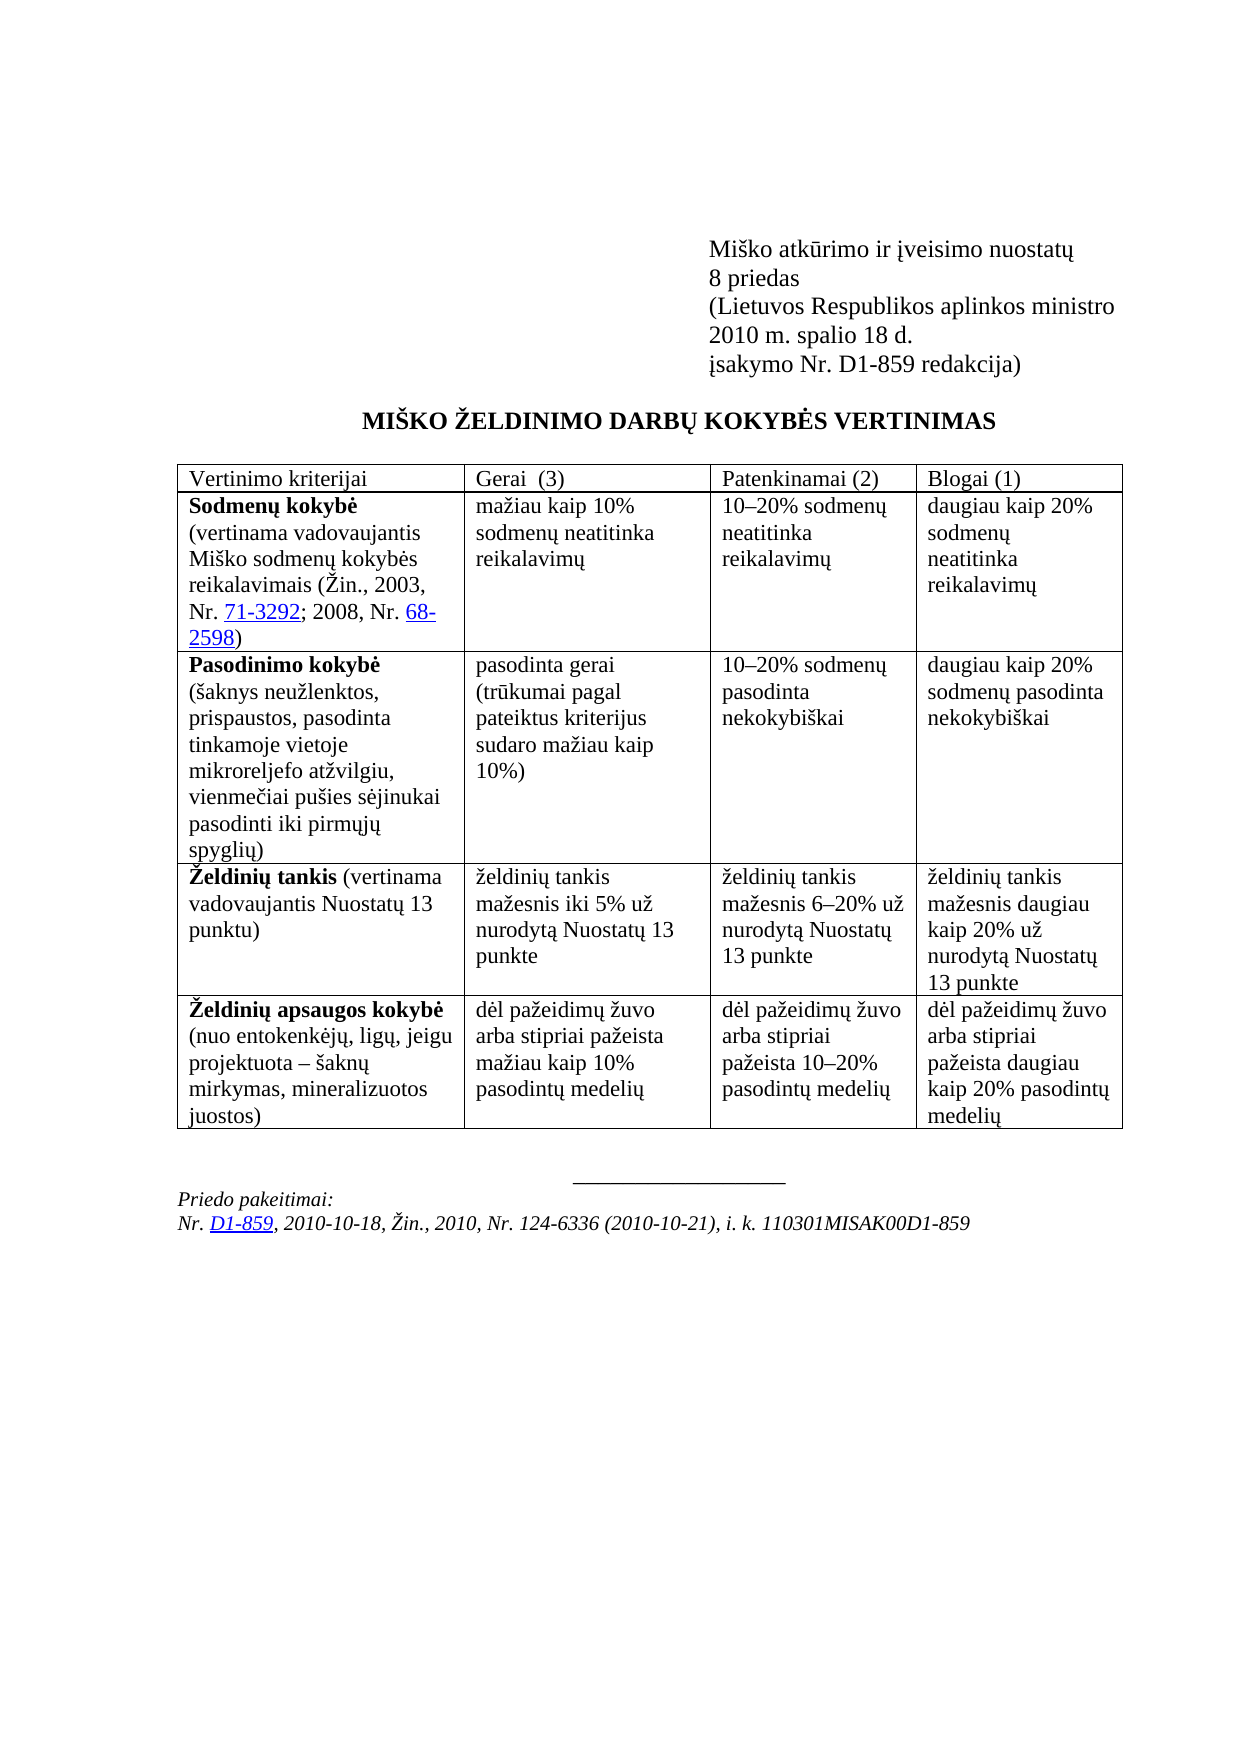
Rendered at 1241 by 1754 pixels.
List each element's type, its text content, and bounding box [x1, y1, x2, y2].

table_cell 10–20% sodmenų pasodinta nekokybiškai [711, 652, 916, 862]
table_cell želdinių tankis mažesnis iki 5% už nurodytą Nuostatų 13 punkte [465, 864, 710, 995]
table_cell dėl pažeidimų žuvo arba stipriai pažeista daugiau kaip 20% pasodintų medelių [917, 996, 1122, 1128]
table_cell Želdinių tankis (vertinama vadovaujantis Nuostatų 13 punktu) [178, 864, 464, 995]
table_cell želdinių tankis mažesnis daugiau kaip 20% už nurodytą Nuostatų 13 punkte [917, 864, 1122, 995]
table_header Patenkinamai (2) [711, 465, 916, 491]
text Nr. D1-859, 2010-10-18, Žin., 2010, Nr. 124-6336 (2010-10-21), i. k. 110301MISAK00D1-859 [177, 1211, 1181, 1235]
table_header Gerai (3) [465, 465, 710, 491]
text Miško želdinimo darbų kokybės vertinimas [177, 406, 1181, 435]
table_cell 10–20% sodmenų neatitinka reikalavimų [711, 493, 916, 651]
table_header Vertinimo kriterijai [178, 465, 464, 491]
table_cell Želdinių apsaugos kokybė (nuo entokenkėjų, ligų, jeigu projektuota – šaknų mirkymas, mineralizuotos juostos) [178, 996, 464, 1128]
table_cell dėl pažeidimų žuvo arba stipriai pažeista mažiau kaip 10% pasodintų medelių [465, 996, 710, 1128]
text Priedo pakeitimai: [177, 1187, 1181, 1211]
text įsakymo Nr. D1-859 redakcija) [177, 349, 1181, 378]
table_cell želdinių tankis mažesnis 6–20% už nurodytą Nuostatų 13 punkte [711, 864, 916, 995]
text Miško atkūrimo ir įveisimo nuostatų [177, 234, 1181, 263]
table_cell mažiau kaip 10% sodmenų neatitinka reikalavimų [465, 493, 710, 651]
table_cell pasodinta gerai (trūkumai pagal pateiktus kriterijus sudaro mažiau kaip 10%) [465, 652, 710, 862]
table_cell daugiau kaip 20% sodmenų pasodinta nekokybiškai [917, 652, 1122, 862]
table_cell daugiau kaip 20% sodmenų neatitinka reikalavimų [917, 493, 1122, 651]
table_header Blogai (1) [917, 465, 1122, 491]
table_cell Sodmenų kokybė (vertinama vadovaujantis Miško sodmenų kokybės reikalavimais (Žin., 2003, Nr. 71-3292; 2008, Nr. 68-2598) [178, 493, 464, 651]
table_cell Pasodinimo kokybė (šaknys neužlenktos, prispaustos, pasodinta tinkamoje vietoje mikroreljefo atžvilgiu, vienmečiai pušies sėjinukai pasodinti iki pirmųjų spyglių) [178, 652, 464, 862]
text _________________ [177, 1158, 1181, 1187]
table_cell dėl pažeidimų žuvo arba stipriai pažeista 10–20% pasodintų medelių [711, 996, 916, 1128]
text 8 priedas [177, 263, 1181, 291]
text 2010 m. spalio 18 d. [177, 320, 1181, 349]
text (Lietuvos Respublikos aplinkos ministro [177, 291, 1181, 320]
